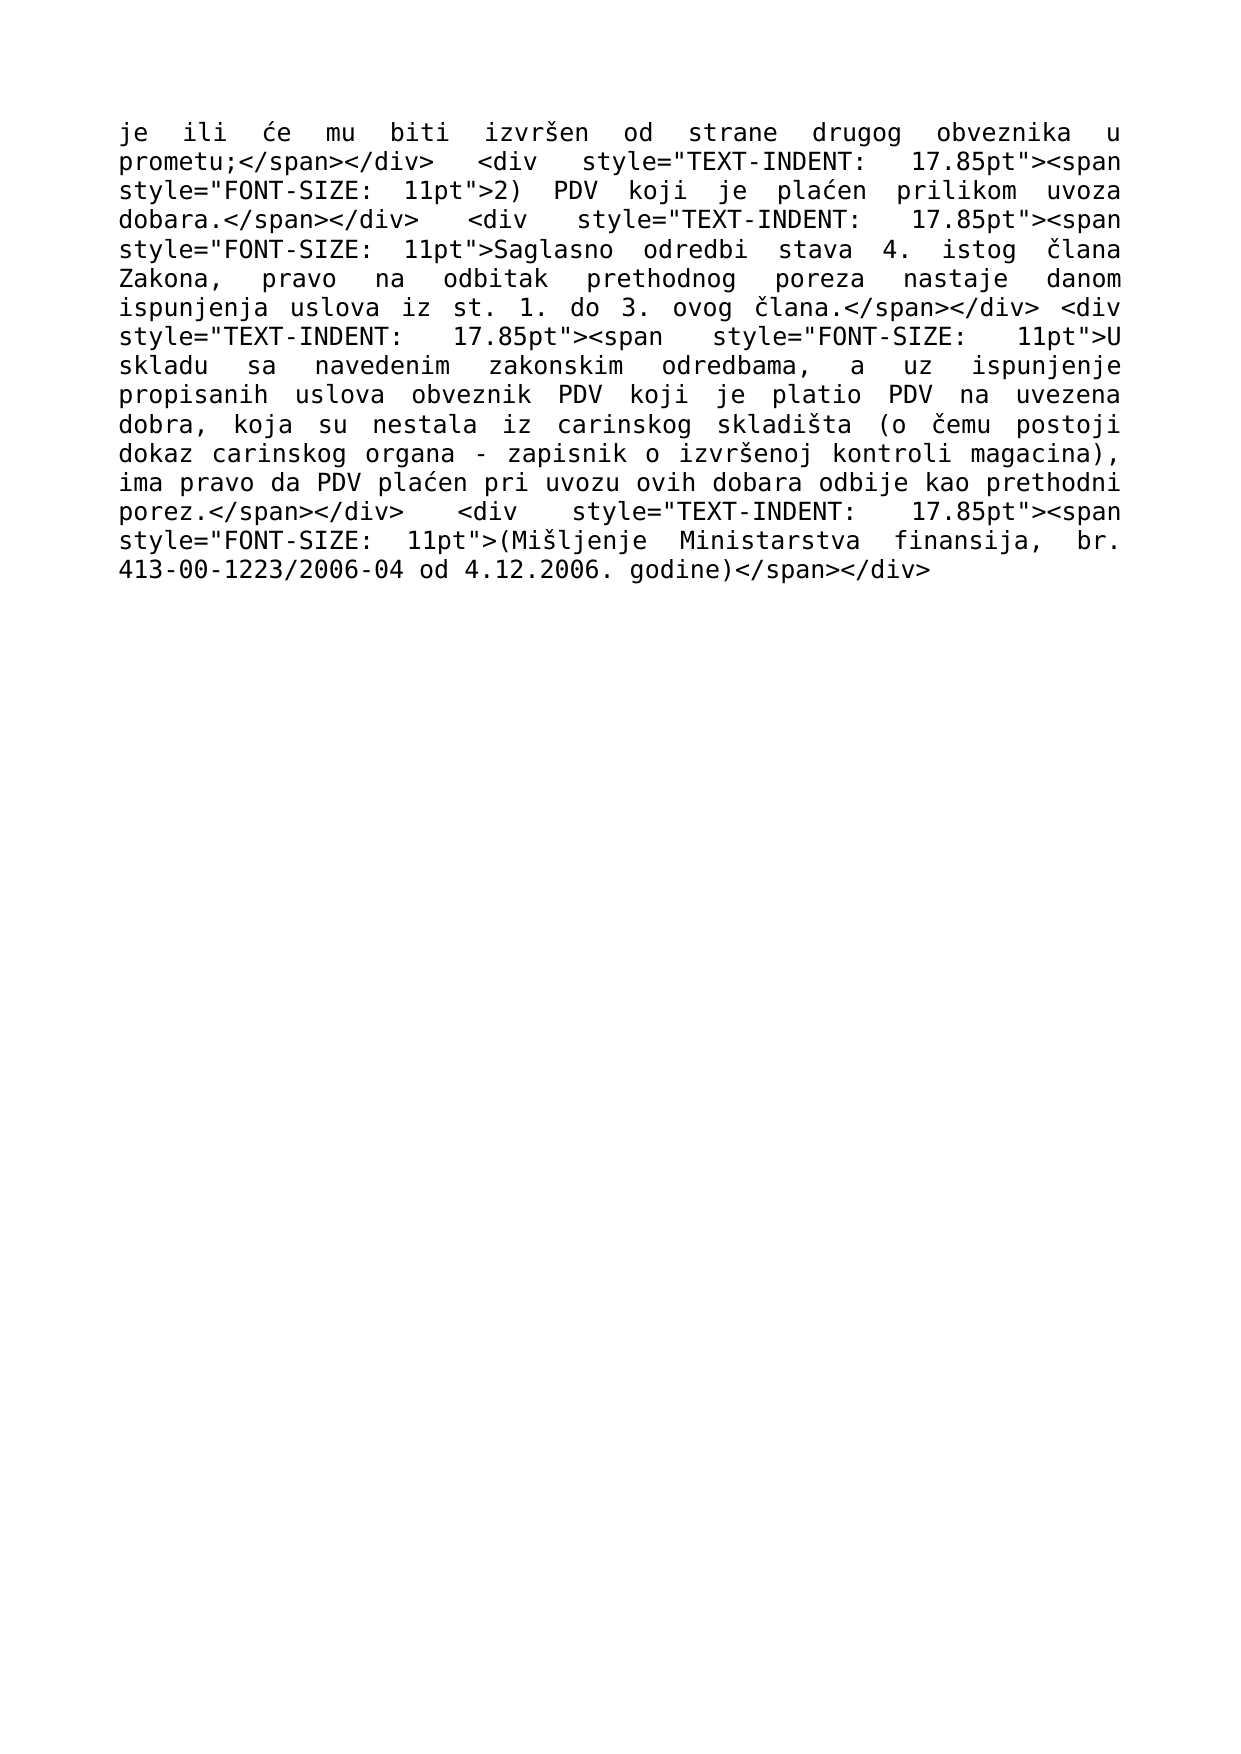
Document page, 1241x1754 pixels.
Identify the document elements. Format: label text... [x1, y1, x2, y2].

text je ili će mu biti izvršen od strane drugog obveznika u prometu;</span></div> <div style="TEXT-INDENT: 17.85pt"><span style="FONT-SIZE: 11pt">2) PDV koji je plaćen prilikom uvoza dobara.</span></div> <div style="TEXT-INDENT: 17.85pt"><span style="FONT-SIZE: 11pt">Saglasno odredbi stava 4. istog člana Zakona, pravo na odbitak prethodnog poreza nastaje danom ispunjenja uslova iz st. 1. do 3. ovog člana.</span></div> <div style="TEXT-INDENT: 17.85pt"><span style="FONT-SIZE: 11pt">U skladu sa navedenim zakonskim odredbama, a uz ispunjenje propisanih uslova obveznik PDV koji je platio PDV na uvezena dobra, koja su nestala iz carinskog skladišta (o čemu postoji dokaz carinskog organa - zapisnik o izvršenoj kontroli magacina), ima pravo da PDV plaćen pri uvozu ovih dobara odbije kao prethodni porez.</span></div> <div style="TEXT-INDENT: 17.85pt"><span style="FONT-SIZE: 11pt">(Mišljenje Ministarstva finansija, br. 413-00-1223/2006-04 od 4.12.2006. godine)</span></div> [118, 118, 1122, 585]
